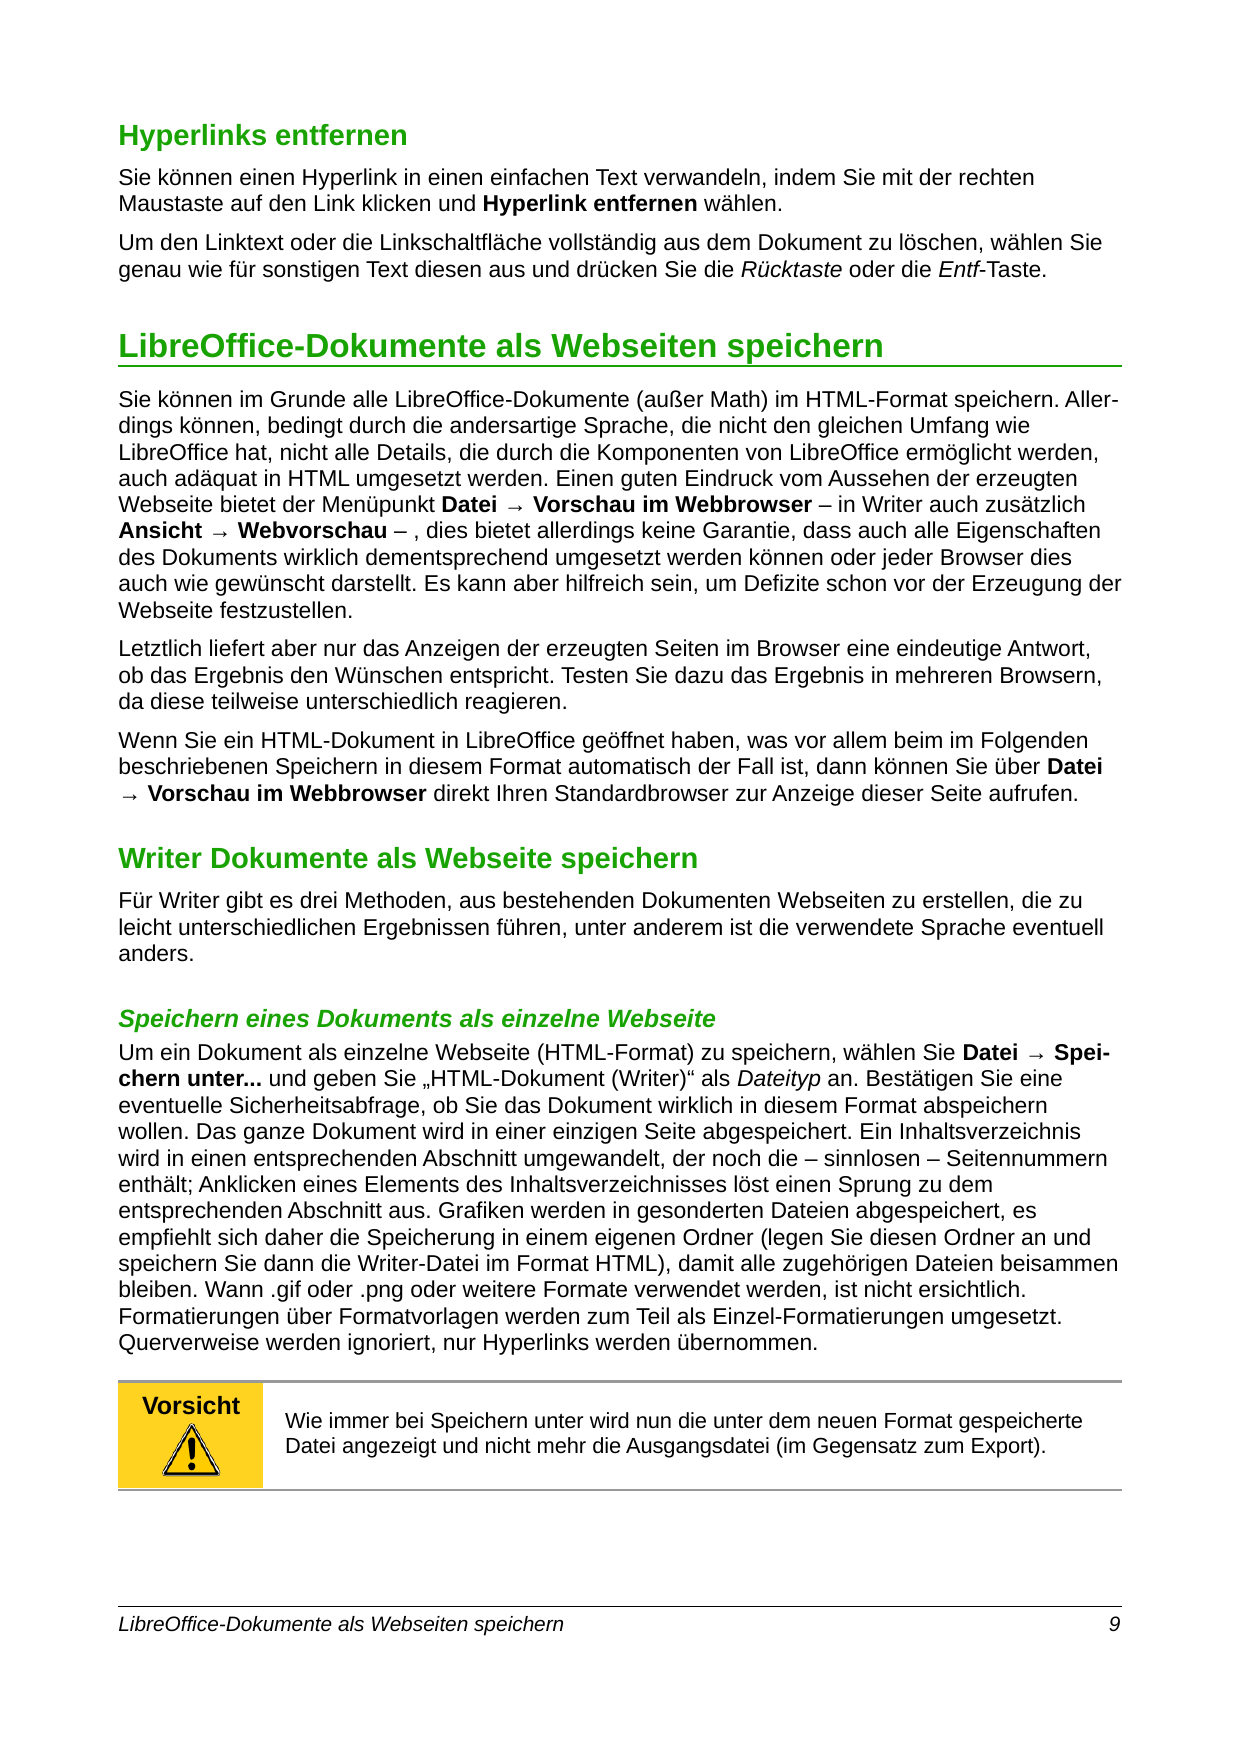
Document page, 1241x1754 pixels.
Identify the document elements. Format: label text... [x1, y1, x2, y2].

text Letztlich liefert aber nur das Anzeigen der erzeugten Seiten im Browser eine eindeutige Antwort, ob das Ergebnis den Wünschen entspricht. Testen Sie dazu das Ergebnis in mehreren Browsern, da diese teilweise unterschiedlich reagieren. [118, 635, 1122, 714]
text Um den Linktext oder die Linkschaltfläche vollständig aus dem Dokument zu löschen, wählen Sie genau wie für sonstigen Text diesen aus und drücken Sie die Rücktaste oder die Entf-Taste. [118, 229, 1122, 282]
picture [158, 1420, 224, 1480]
table_header Wie immer bei Speichern unter wird nun die unter dem neuen Format gespeicherte Datei angezeigt und nicht mehr die Ausgangsdatei (im Gegensatz zum Export). [264, 1383, 1122, 1488]
text Sie können einen Hyperlink in einen einfachen Text verwandeln, indem Sie mit der rechten Maustaste auf den Link klicken und Hyperlink entfernen wählen. [118, 164, 1122, 217]
text Sie können im Grunde alle LibreOffice-Dokumente (außer Math) im HTML-Format speichern. Aller­dings können, bedingt durch die andersartige Sprache, die nicht den gleichen Umfang wie LibreOffice hat, nicht alle Details, die durch die Komponenten von LibreOffice ermöglicht werden, auch adäquat in HTML umgesetzt werden. Einen guten Eindruck vom Aussehen der erzeugten Webseite bietet der Menüpunkt Datei → Vorschau im Webbrowser – in Writer auch zusätzlich Ansicht → Webvorschau – , dies bietet allerdings keine Garantie, dass auch alle Eigenschaften des Dokuments wirklich dementsprechend umgesetzt werden können oder jeder Browser dies auch wie gewünscht darstellt. Es kann aber hilfreich sein, um Defizite schon vor der Erzeugung der Webseite festzustellen. [118, 386, 1122, 623]
subtitle LibreOffice-Dokumente als Webseiten speichern [118, 326, 1122, 365]
subtitle Hyperlinks entfernen [118, 118, 1122, 152]
subtitle Writer Dokumente als Webseite speichern [118, 842, 1122, 875]
text Für Writer gibt es drei Methoden, aus bestehenden Dokumenten Webseiten zu erstellen, die zu leicht unterschiedlichen Ergebnissen führen, unter anderem ist die verwendete Sprache eventuell anders. [118, 887, 1122, 967]
table_header Vorsicht [118, 1383, 263, 1488]
text Wenn Sie ein HTML-Dokument in LibreOffice geöffnet haben, was vor allem beim im Folgenden beschriebenen Speichern in diesem Format automatisch der Fall ist, dann können Sie über Datei → Vorschau im Webbrowser direkt Ihren Standardbrowser zur Anzeige dieser Seite aufrufen. [118, 727, 1122, 806]
text Um ein Dokument als einzelne Webseite (HTML-Format) zu speichern, wählen Sie Datei → Spei­chern unter... und geben Sie „HTML-Dokument (Writer)“ als Dateityp an. Bestätigen Sie eine eventuelle Sicherheitsabfrage, ob Sie das Dokument wirklich in diesem Format abspeichern wollen. Das ganze Dokument wird in einer einzigen Seite abgespeichert. Ein Inhaltsverzeichnis wird in einen entsprechenden Abschnitt umgewandelt, der noch die – sinnlosen – Seitennummern enthält; Anklicken eines Elements des Inhaltsverzeichnisses löst einen Sprung zu dem entsprechenden Abschnitt aus. Grafiken werden in gesonderten Dateien abgespeichert, es empfiehlt sich daher die Speicherung in einem eigenen Ordner (legen Sie diesen Ordner an und speichern Sie dann die Writer-Datei im Format HTML), damit alle zugehörigen Dateien beisammen bleiben. Wann .gif oder .png oder weitere Formate verwendet werden, ist nicht ersichtlich. Formatierungen über Formatvorlagen werden zum Teil als Einzel-Formatierungen umgesetzt. Querverweise werden ignoriert, nur Hyperlinks werden übernommen. [118, 1039, 1122, 1355]
subtitle Speichern eines Dokuments als einzelne Webseite [118, 1004, 1122, 1033]
